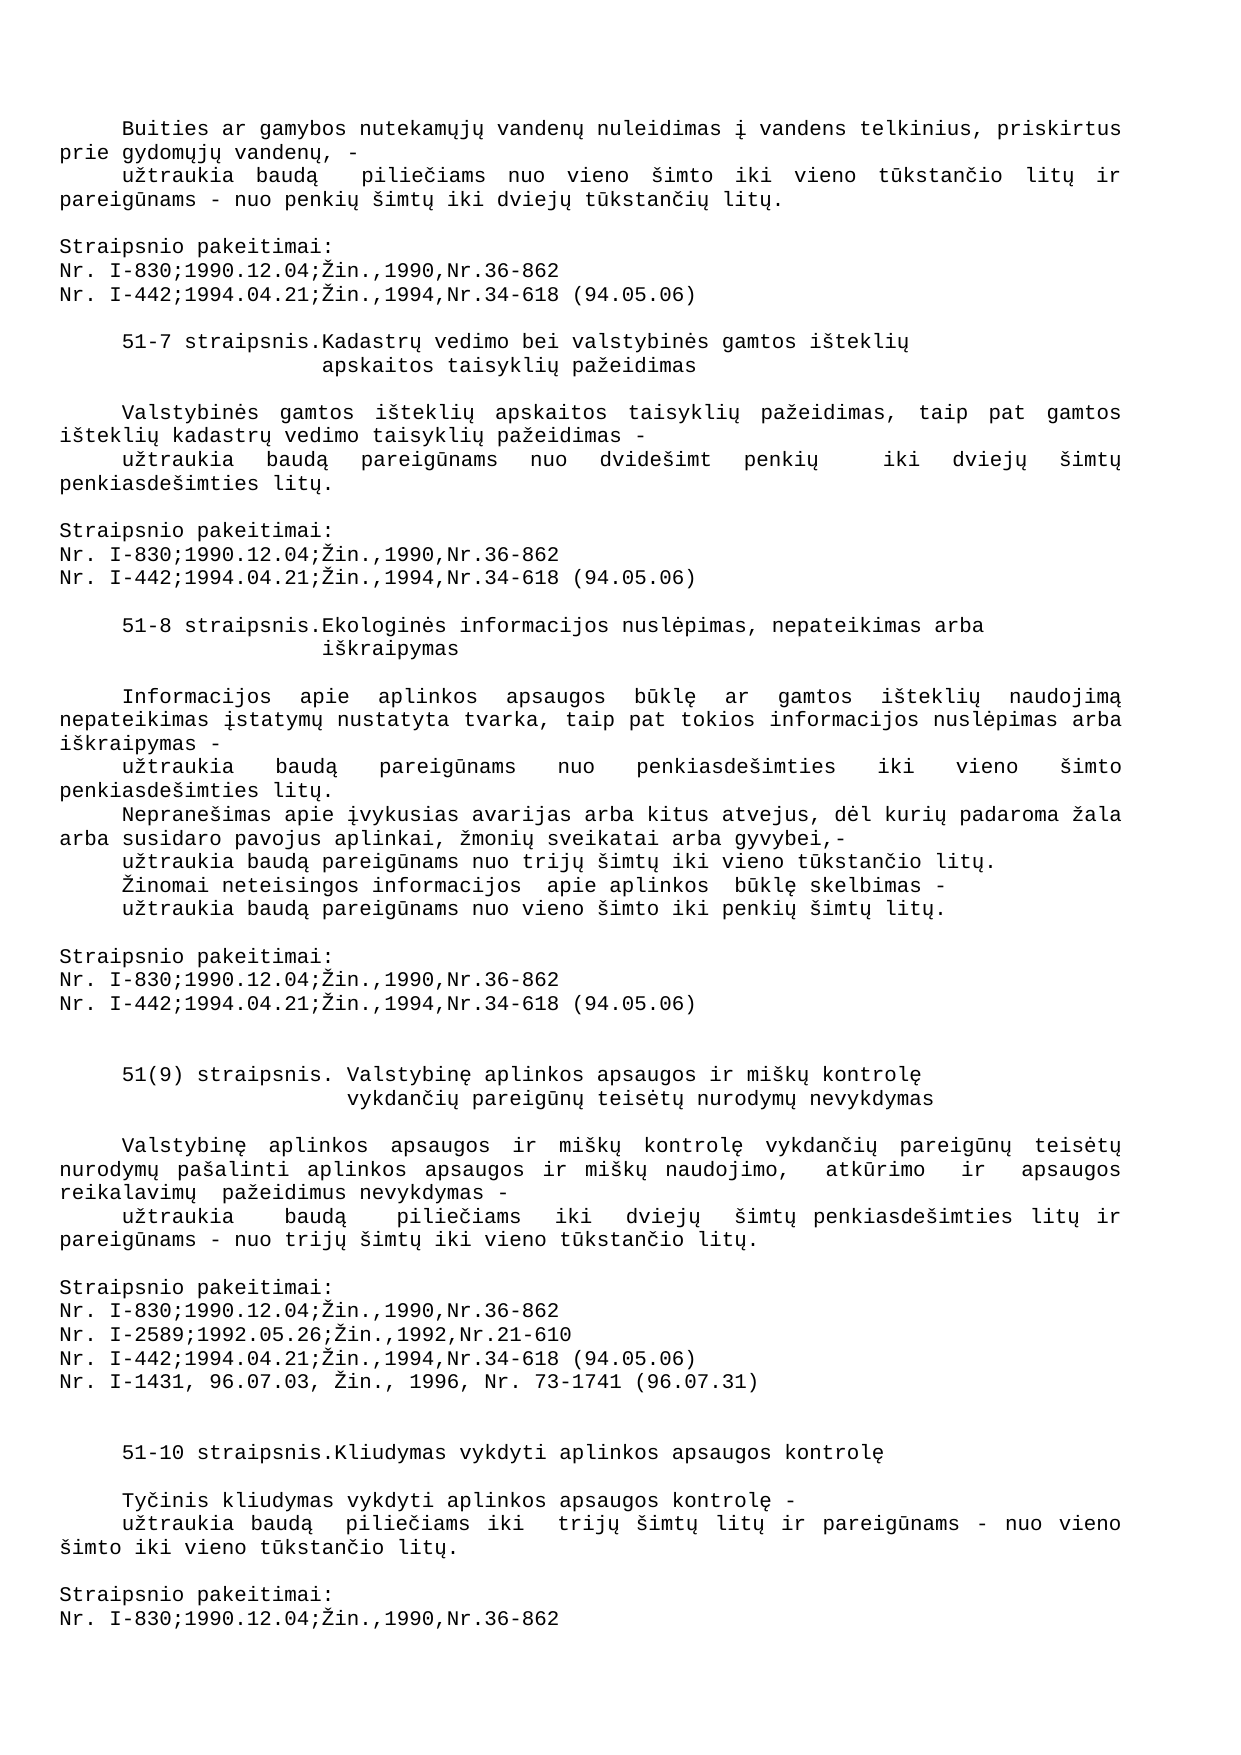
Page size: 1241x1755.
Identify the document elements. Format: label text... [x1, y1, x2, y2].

text užtraukia baudą pareigūnams nuo dvidešimt penkių iki dviejų šimtų penkiasdešimties litų. [59, 449, 1122, 496]
text Straipsnio pakeitimai: [59, 1584, 1122, 1608]
text Tyčinis kliudymas vykdyti aplinkos apsaugos kontrolę - [59, 1489, 1122, 1513]
text užtraukia baudą piliečiams iki trijų šimtų litų ir pareigūnams - nuo vieno šimto iki vieno tūkstančio litų. [59, 1513, 1122, 1561]
text Straipsnio pakeitimai: [59, 1277, 1122, 1300]
text 51(9) straipsnis. Valstybinę aplinkos apsaugos ir miškų kontrolę [59, 1064, 1122, 1088]
text Buities ar gamybos nutekamųjų vandenų nuleidimas į vandens telkinius, priskirtus prie gydomųjų vandenų, - [59, 118, 1122, 165]
text Valstybinę aplinkos apsaugos ir miškų kontrolę vykdančių pareigūnų teisėtų nurodymų pašalinti aplinkos apsaugos ir miškų naudojimo, atkūrimo ir apsaugos reikalavimų pažeidimus nevykdymas - [59, 1135, 1122, 1206]
text Nr. I-442;1994.04.21;Žin.,1994,Nr.34-618 (94.05.06) [59, 993, 1122, 1017]
text Nr. I-442;1994.04.21;Žin.,1994,Nr.34-618 (94.05.06) [59, 284, 1122, 307]
text 51-8 straipsnis.Ekologinės informacijos nuslėpimas, nepateikimas arba [59, 615, 1122, 638]
text Nr. I-1431, 96.07.03, Žin., 1996, Nr. 73-1741 (96.07.31) [59, 1371, 1122, 1395]
text užtraukia baudą pareigūnams nuo trijų šimtų iki vieno tūkstančio litų. [59, 851, 1122, 875]
text Nr. I-830;1990.12.04;Žin.,1990,Nr.36-862 [59, 544, 1122, 567]
text Nepranešimas apie įvykusias avarijas arba kitus atvejus, dėl kurių padaroma žala arba susidaro pavojus aplinkai, žmonių sveikatai arba gyvybei,- [59, 804, 1122, 851]
text 51-7 straipsnis.Kadastrų vedimo bei valstybinės gamtos išteklių [59, 331, 1122, 354]
text Nr. I-830;1990.12.04;Žin.,1990,Nr.36-862 [59, 1608, 1122, 1631]
text Nr. I-830;1990.12.04;Žin.,1990,Nr.36-862 [59, 1300, 1122, 1324]
text Valstybinės gamtos išteklių apskaitos taisyklių pažeidimas, taip pat gamtos išteklių kadastrų vedimo taisyklių pažeidimas - [59, 402, 1122, 449]
text užtraukia baudą pareigūnams nuo penkiasdešimties iki vieno šimto penkiasdešimties litų. [59, 757, 1122, 804]
text 51-10 straipsnis.Kliudymas vykdyti aplinkos apsaugos kontrolę [59, 1442, 1122, 1466]
text Nr. I-830;1990.12.04;Žin.,1990,Nr.36-862 [59, 260, 1122, 284]
text užtraukia baudą piliečiams iki dviejų šimtų penkiasdešimties litų ir pareigūnams - nuo trijų šimtų iki vieno tūkstančio litų. [59, 1206, 1122, 1253]
text Nr. I-830;1990.12.04;Žin.,1990,Nr.36-862 [59, 969, 1122, 993]
text apskaitos taisyklių pažeidimas [59, 354, 1122, 378]
text užtraukia baudą piliečiams nuo vieno šimto iki vieno tūkstančio litų ir pareigūnams - nuo penkių šimtų iki dviejų tūkstančių litų. [59, 165, 1122, 213]
text vykdančių pareigūnų teisėtų nurodymų nevykdymas [59, 1088, 1122, 1111]
text užtraukia baudą pareigūnams nuo vieno šimto iki penkių šimtų litų. [59, 898, 1122, 922]
text Straipsnio pakeitimai: [59, 236, 1122, 260]
text Nr. I-442;1994.04.21;Žin.,1994,Nr.34-618 (94.05.06) [59, 1348, 1122, 1371]
text Nr. I-2589;1992.05.26;Žin.,1992,Nr.21-610 [59, 1324, 1122, 1348]
text Straipsnio pakeitimai: [59, 520, 1122, 544]
text Straipsnio pakeitimai: [59, 946, 1122, 969]
text Informacijos apie aplinkos apsaugos būklę ar gamtos išteklių naudojimą nepateikimas įstatymų nustatyta tvarka, taip pat tokios informacijos nuslėpimas arba iškraipymas - [59, 686, 1122, 757]
text Nr. I-442;1994.04.21;Žin.,1994,Nr.34-618 (94.05.06) [59, 567, 1122, 591]
text iškraipymas [59, 638, 1122, 662]
text Žinomai neteisingos informacijos apie aplinkos būklę skelbimas - [59, 875, 1122, 898]
